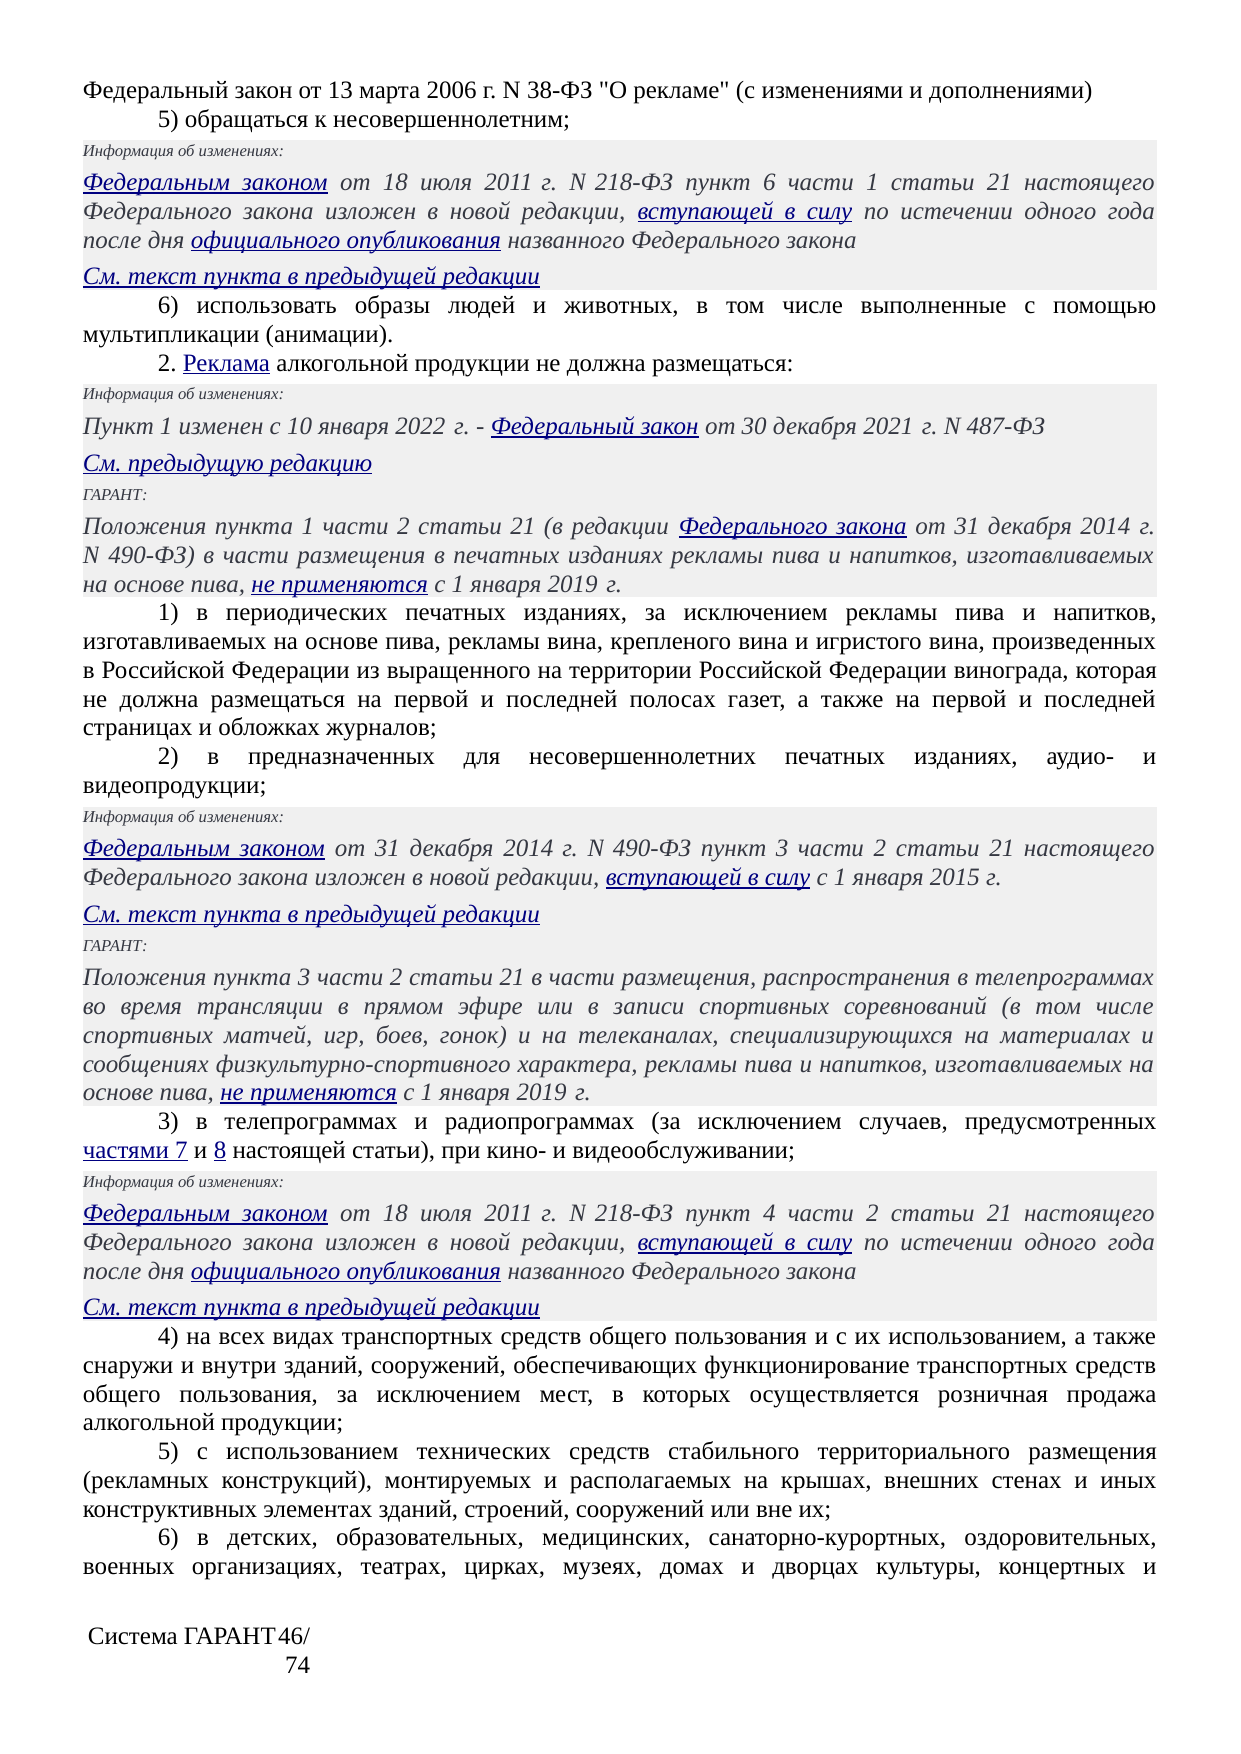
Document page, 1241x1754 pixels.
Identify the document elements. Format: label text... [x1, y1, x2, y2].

text Информация об изменениях: [286, 140, 1157, 159]
text 4) на всех видах транспортных средств общего пользования и с их использованием, а также снаружи и внутри зданий, сооружений, обеспечивающих функционирование транспортных средств общего пользования, за исключением мест, в которых осуществляется розничная продажа алкогольной продукции; [83, 1321, 1157, 1436]
text 5) с использованием технических средств стабильного территориального размещения (рекламных конструкций), монтируемых и располагаемых на крышах, внешних стенах и иных конструктивных элементах зданий, строений, сооружений или вне их; [83, 1436, 1157, 1522]
text Информация об изменениях: [286, 807, 1157, 826]
text 6) использовать образы людей и животных, в том числе выполненные с помощью мультипликации (анимации). [83, 290, 1157, 348]
text 2. Реклама алкогольной продукции не должна размещаться: [83, 348, 1157, 376]
text 1) в периодических печатных изданиях, за исключением рекламы пива и напитков, изготавливаемых на основе пива, рекламы вина, крепленого вина и игристого вина, произведенных в Российской Федерации из выращенного на территории Российской Федерации винограда, которая не должна размещаться на первой и последней полосах газет, а также на первой и последней страницах и обложках журналов; [83, 597, 1157, 741]
text См. предыдущую редакцию [374, 448, 1157, 476]
text Положения пункта 3 части 2 статьи 21 в части размещения, распространения в телепрограммах во время трансляции в прямом эфире или в записи спортивных соревнований (в том числе спортивных матчей, игр, боев, гонок) и на телеканалах, специализирующихся на материалах и сообщениях физкультурно-спортивного характера, рекламы пива и напитков, изготавливаемых на основе пива, не применяются с 1 января 2019 г. [83, 1077, 1157, 1106]
text ГАРАНТ: [149, 935, 1157, 954]
text 5) обращаться к несовершеннолетним; [83, 104, 1157, 132]
text Федеральным законом от 31 декабря 2014 г. N 490-ФЗ пункт 3 части 2 статьи 21 настоящего Федерального закона изложен в новой редакции, вступающей в силу с 1 января 2015 г. [1004, 862, 1157, 891]
text Федеральным законом от 18 июля 2011 г. N 218-ФЗ пункт 4 части 2 статьи 21 настоящего Федерального закона изложен в новой редакции, вступающей в силу по истечении одного года после дня официального опубликования названного Федерального закона [859, 1256, 1157, 1285]
text 2) в предназначенных для несовершеннолетних печатных изданиях, аудио- и видеопродукции; [83, 741, 1157, 799]
text Федеральным законом от 18 июля 2011 г. N 218-ФЗ пункт 6 части 1 статьи 21 настоящего Федерального закона изложен в новой редакции, вступающей в силу по истечении одного года после дня официального опубликования названного Федерального закона [859, 225, 1157, 253]
text Информация об изменениях: [286, 1171, 1157, 1191]
text 3) в телепрограммах и радиопрограммах (за исключением случаев, предусмотренных частями 7 и 8 настоящей статьи), при кино- и видеообслуживании; [83, 1106, 1157, 1164]
text 6) в детских, образовательных, медицинских, санаторно-курортных, оздоровительных, военных организациях, театрах, цирках, музеях, домах и дворцах культуры, концертных и [83, 1522, 1157, 1580]
text См. текст пункта в предыдущей редакции [83, 1292, 1157, 1321]
text Положения пункта 1 части 2 статьи 21 (в редакции Федерального закона от 31 декабря 2014 г. N 490-ФЗ) в части размещения в печатных изданиях рекламы пива и напитков, изготавливаемых на основе пива, не применяются с 1 января 2019 г. [624, 569, 1157, 597]
text Информация об изменениях: [286, 384, 1157, 403]
text ГАРАНТ: [149, 484, 1157, 503]
text См. текст пункта в предыдущей редакции [542, 261, 1157, 290]
text См. текст пункта в предыдущей редакции [542, 899, 1157, 928]
text Пункт 1 изменен с 10 января 2022 г. - Федеральный закон от 30 декабря 2021 г. N 487-ФЗ [1047, 411, 1157, 440]
